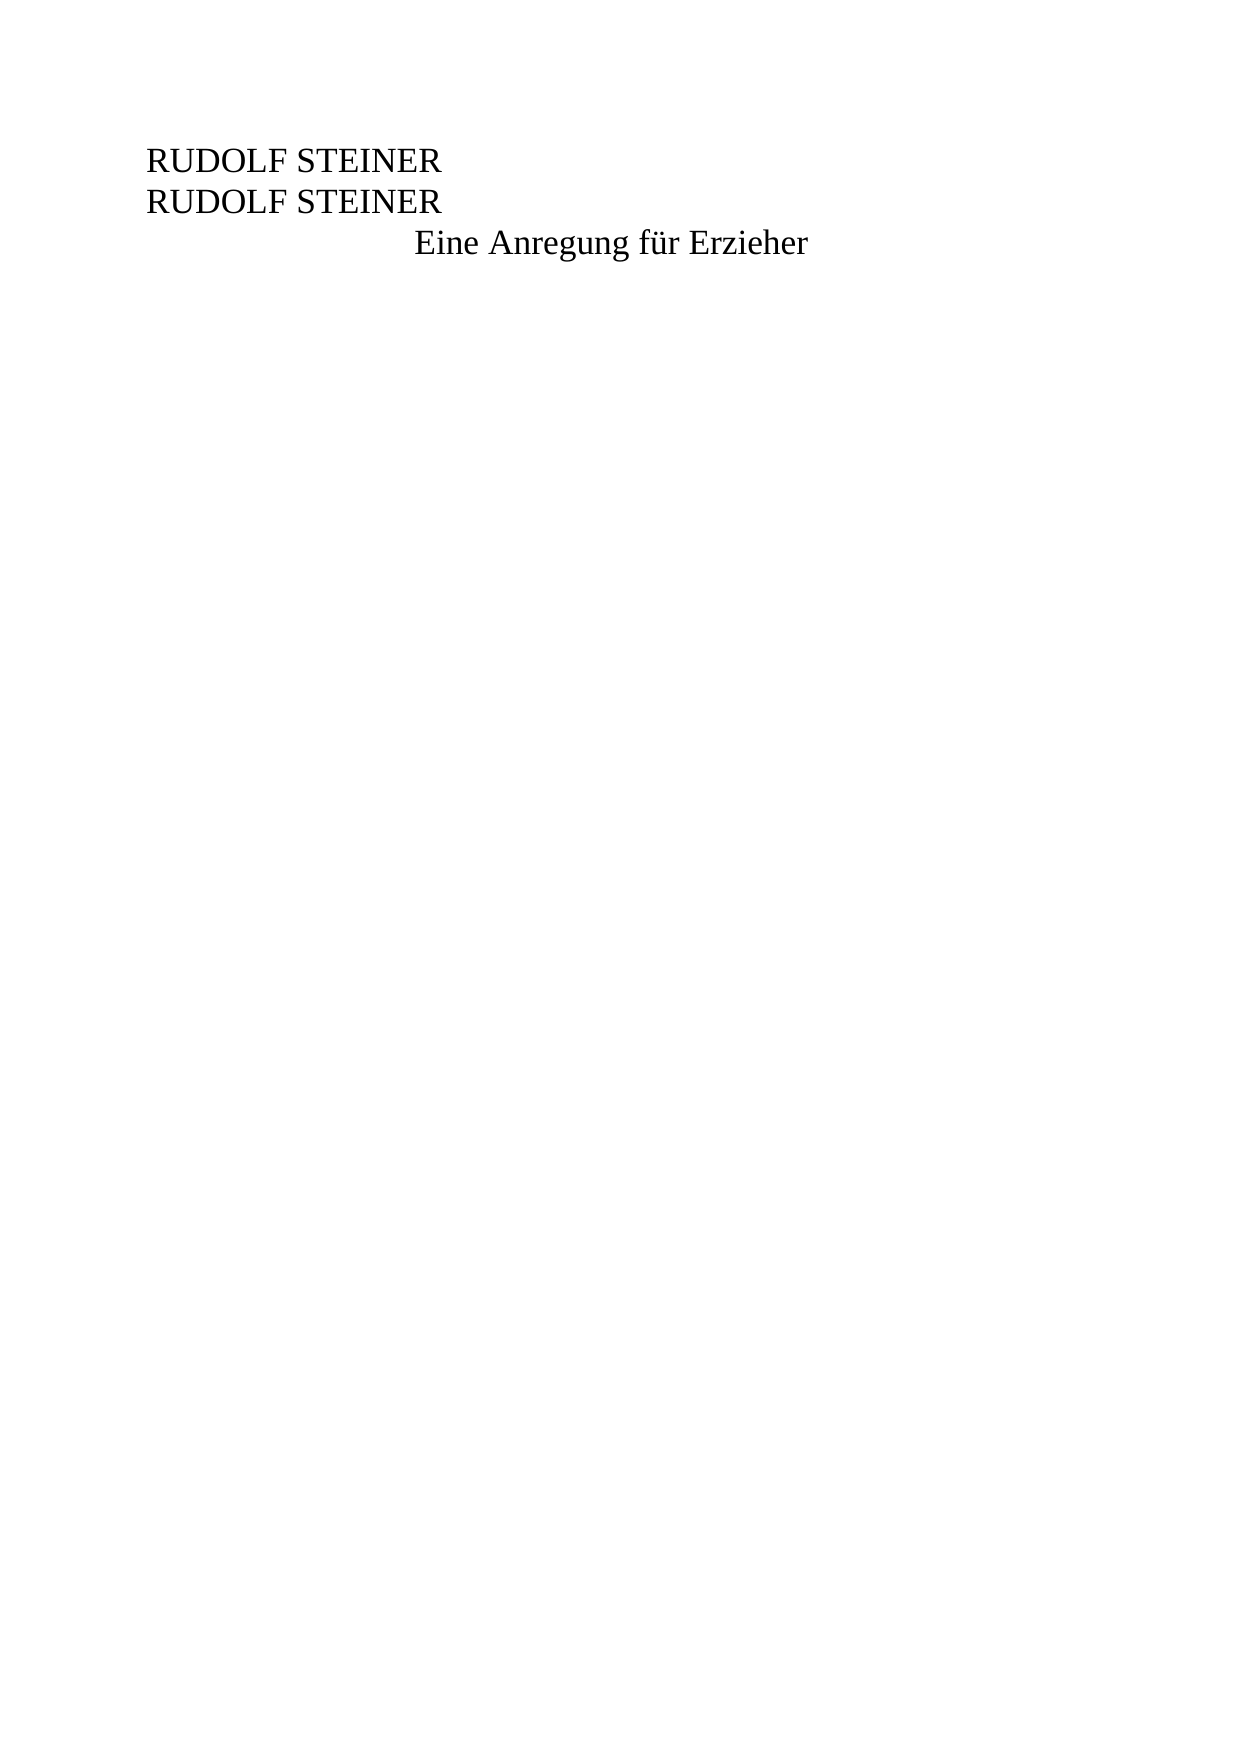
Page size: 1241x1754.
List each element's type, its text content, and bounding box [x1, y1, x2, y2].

subtitle Eine Anregung für Erzieher [146, 221, 1077, 262]
